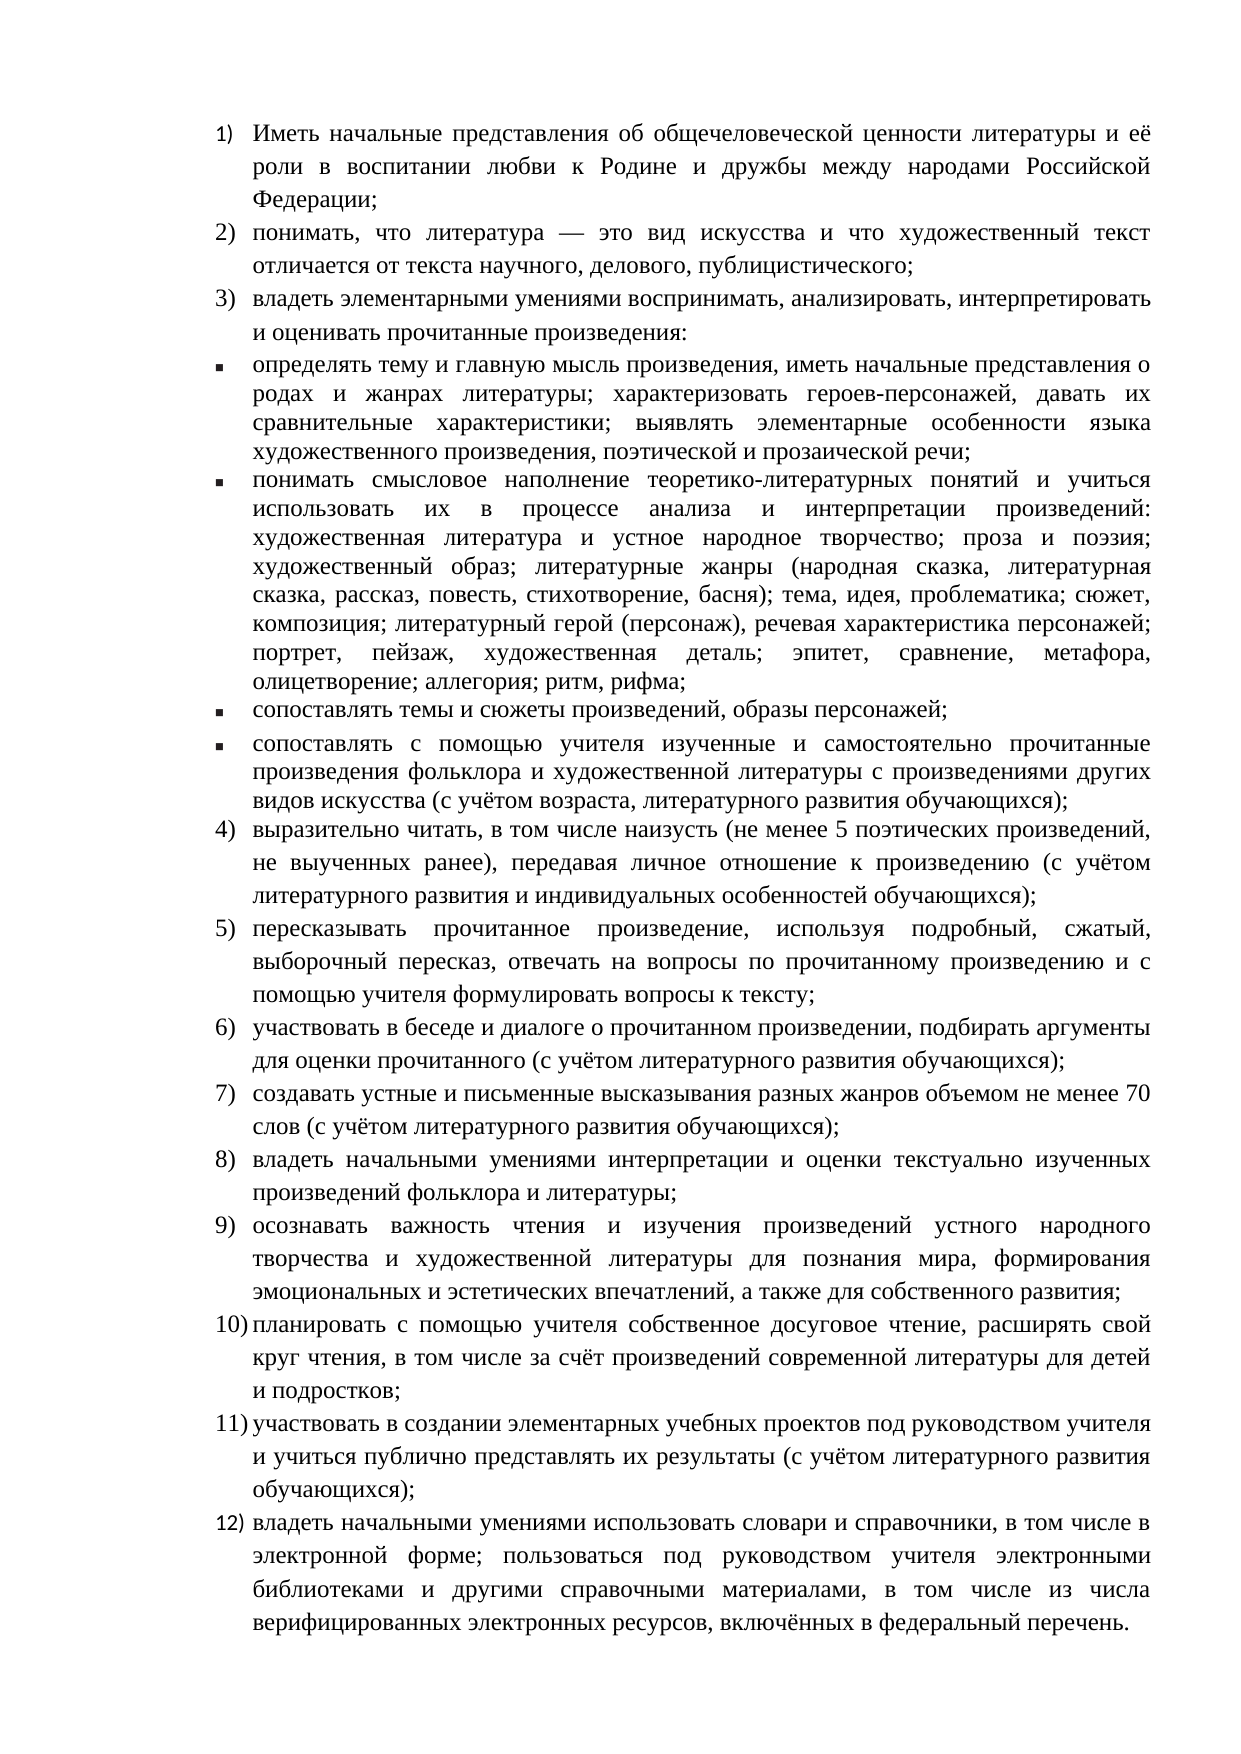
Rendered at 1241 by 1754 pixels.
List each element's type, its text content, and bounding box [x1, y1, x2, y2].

list планировать с помощью учителя собственное досуговое чтение, расширять свой круг чтения, в том числе за счёт произведений современной литературы для детей и подростков; [215, 1309, 1152, 1404]
list участвовать в беседе и диалоге о прочитанном произведении, подбирать аргументы для оценки прочитанного (с учётом литературного развития обучающихся); [215, 1012, 1152, 1074]
list участвовать в создании элементарных учебных проектов под руководством учителя и учиться публично представлять их результаты (с учётом литературного развития обучающихся); [215, 1408, 1152, 1503]
list владеть начальными умениями интерпретации и оценки текстуально изученных произведений фольклора и литературы; [215, 1144, 1152, 1206]
list владеть начальными умениями использовать словари и справочники, в том числе в электронной форме; пользоваться под руководством учителя электронными библиотеками и другими справочными материалами, в том числе из числа верифицированных электронных ресурсов, включённых в федеральный перечень. [215, 1507, 1152, 1635]
list понимать, что литература — это вид искусства и что художественный текст отличается от текста научного, делового, публицистического; [215, 217, 1152, 279]
list пересказывать прочитанное произведение, используя подробный, сжатый, выборочный пересказ, отвечать на вопросы по прочитанному произведению и с помощью учителя формулировать вопросы к тексту; [215, 913, 1152, 1008]
list выразительно читать, в том числе наизусть (не менее 5 поэтических произведений, не выученных ранее), передавая личное отношение к произведению (с учётом литературного развития и индивидуальных особенностей обучающихся); [215, 814, 1152, 909]
list определять тему и главную мысль произведения, иметь начальные представления о родах и жанрах литературы; характеризовать героев-персонажей, давать их сравнительные характеристики; выявлять элементарные особенности языка художественного произведения, поэтической и прозаической речи; [215, 349, 1152, 464]
list сопоставлять темы и сюжеты произведений, образы персонажей; [215, 694, 1152, 723]
list понимать смысловое наполнение теоретико-литературных понятий и учиться использовать их в процессе анализа и интерпретации произведений: художественная литература и устное народное творчество; проза и поэзия; художественный образ; литературные жанры (народная сказка, литературная сказка, рассказ, повесть, стихотворение, басня); тема, идея, проблематика; сюжет, композиция; литературный герой (персонаж), речевая характеристика персонажей; портрет, пейзаж, художественная деталь; эпитет, сравнение, метафора, олицетворение; аллегория; ритм, рифма; [215, 464, 1152, 694]
list Иметь начальные представления об общечеловеческой ценности литературы и её роли в воспитании любви к Родине и дружбы между народами Российской Федерации; [215, 118, 1152, 213]
list владеть элементарными умениями воспринимать, анализировать, интерпретировать и оценивать прочитанные произведения: [215, 283, 1152, 345]
list сопоставлять с помощью учителя изученные и самостоятельно прочитанные произведения фольклора и художественной литературы с произведениями других видов искусства (с учётом возраста, литературного развития обучающихся); [215, 728, 1152, 814]
list осознавать важность чтения и изучения произведений устного народного творчества и художественной литературы для познания мира, формирования эмоциональных и эстетических впечатлений, а также для собственного развития; [215, 1210, 1152, 1305]
list создавать устные и письменные высказывания разных жанров объемом не менее 70 слов (с учётом литературного развития обучающихся); [215, 1078, 1152, 1140]
